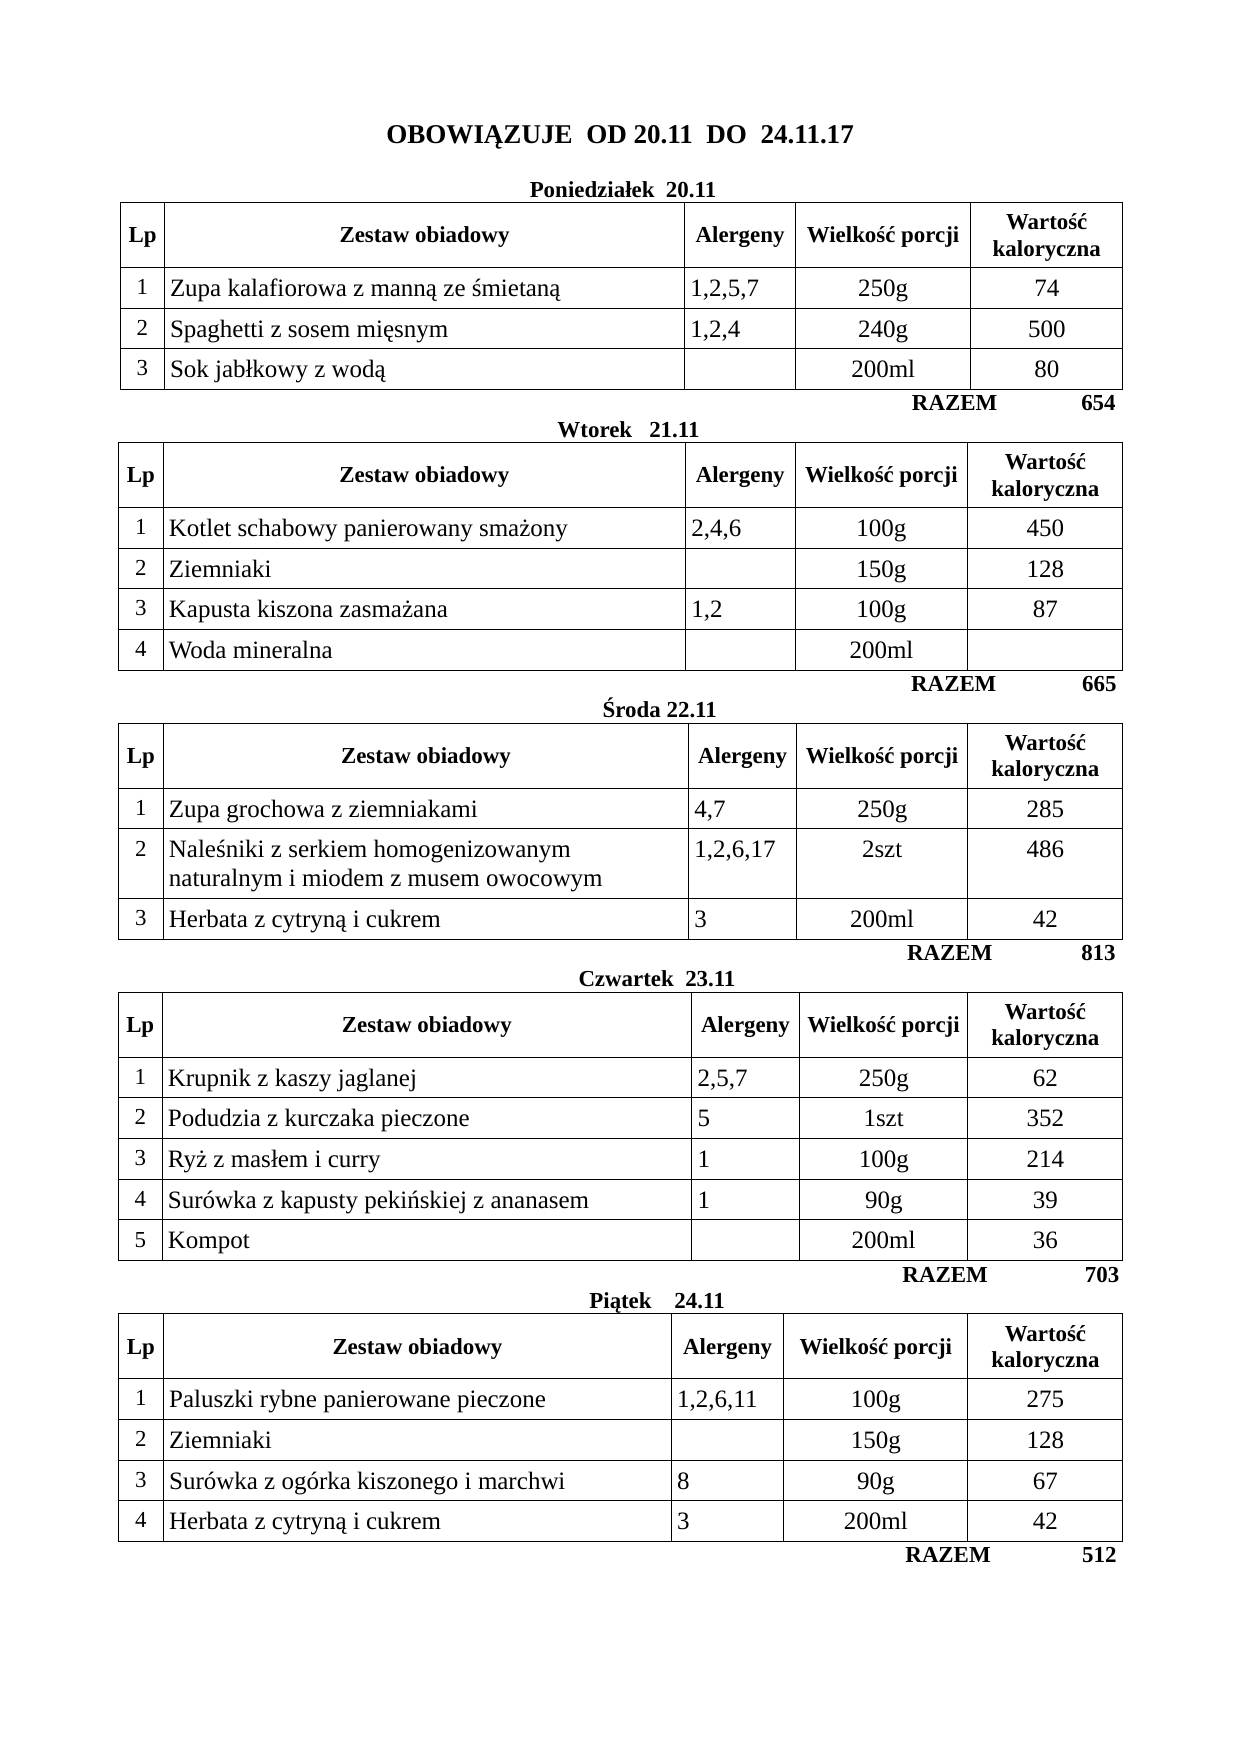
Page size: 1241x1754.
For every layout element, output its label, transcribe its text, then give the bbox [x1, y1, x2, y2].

text RAZEM 665 Środa 22.11 [118, 671, 1122, 723]
table_cell 1,2,4 [685, 309, 795, 348]
table_header Zestaw obiadowy [163, 993, 691, 1056]
table_cell 67 [968, 1461, 1122, 1500]
table_header Zestaw obiadowy [164, 724, 688, 788]
table_header Alergeny [686, 443, 795, 507]
table_cell 200ml [784, 1501, 967, 1541]
table_cell Podudzia z kurczaka pieczone [163, 1098, 691, 1138]
table_cell 250g [797, 789, 967, 828]
table_cell 36 [968, 1220, 1122, 1260]
table_cell 352 [968, 1098, 1122, 1138]
text OBOWIĄZUJE OD 20.11 DO 24.11.17 [118, 118, 1122, 149]
table_cell 42 [968, 1501, 1122, 1541]
table_cell [685, 349, 795, 389]
table_cell 3 [121, 349, 164, 389]
table_cell 100g [796, 508, 967, 547]
table_header Wartość kaloryczna [971, 203, 1122, 267]
table_header Alergeny [685, 203, 795, 267]
table_cell 3 [672, 1501, 783, 1541]
table_header Wartość kaloryczna [968, 1314, 1122, 1378]
table_cell Ziemniaki [164, 1420, 671, 1459]
table_header Wartość kaloryczna [968, 993, 1122, 1056]
table_cell Paluszki rybne panierowane pieczone [164, 1379, 671, 1419]
table_cell [672, 1420, 783, 1459]
table_cell 3 [119, 589, 163, 629]
table_header Alergeny [689, 724, 796, 788]
table_header Zestaw obiadowy [164, 443, 685, 507]
table_cell 1,2 [686, 589, 795, 629]
table_cell 1 [119, 508, 163, 547]
table_cell 90g [784, 1461, 967, 1500]
table_cell 3 [119, 899, 163, 938]
table_cell 200ml [800, 1220, 967, 1260]
table_cell 486 [968, 829, 1122, 898]
table_cell 3 [689, 899, 796, 938]
table_cell Spaghetti z sosem mięsnym [165, 309, 684, 348]
table_cell 1 [119, 789, 163, 828]
text RAZEM 703 Piątek 24.11 [118, 1261, 1122, 1313]
table_cell [686, 630, 795, 670]
table_cell Surówka z ogórka kiszonego i marchwi [164, 1461, 671, 1500]
table_cell 5 [692, 1098, 799, 1138]
table_header Lp [121, 203, 164, 267]
table_cell Woda mineralna [164, 630, 685, 670]
table_header Wielkość porcji [796, 443, 967, 507]
table_cell 42 [968, 899, 1122, 938]
table_cell 1,2,6,11 [672, 1379, 783, 1419]
table_cell 4 [119, 1180, 162, 1219]
table_cell 2 [119, 1420, 163, 1459]
table_cell 2 [119, 1098, 162, 1138]
table_cell 74 [971, 268, 1122, 307]
table_cell 1,2,5,7 [685, 268, 795, 307]
table_cell [968, 630, 1122, 670]
table_cell [692, 1220, 799, 1260]
table_cell [686, 549, 795, 588]
table_cell 1 [119, 1058, 162, 1097]
table_header Zestaw obiadowy [164, 1314, 671, 1378]
table_cell 100g [800, 1139, 967, 1179]
table_cell 4,7 [689, 789, 796, 828]
table_cell 4 [119, 1501, 163, 1541]
table_header Lp [119, 724, 163, 788]
table_header Wartość kaloryczna [968, 443, 1122, 507]
table_cell Naleśniki z serkiem homogenizowanym naturalnym i miodem z musem owocowym [164, 829, 688, 898]
text RAZEM 512 [118, 1542, 1122, 1568]
table_header Alergeny [672, 1314, 783, 1378]
table_header Wielkość porcji [796, 203, 970, 267]
text Wtorek 21.11 [118, 416, 1122, 442]
table_cell Krupnik z kaszy jaglanej [163, 1058, 691, 1097]
table_cell Herbata z cytryną i cukrem [164, 899, 688, 938]
text RAZEM 813 Czwartek 23.11 [118, 940, 1122, 992]
table_cell 90g [800, 1180, 967, 1219]
table_header Lp [119, 443, 163, 507]
table_header Wartość kaloryczna [968, 724, 1122, 788]
table_cell 1,2,6,17 [689, 829, 796, 898]
table_cell 100g [796, 589, 967, 629]
table_cell Kompot [163, 1220, 691, 1260]
table_cell Herbata z cytryną i cukrem [164, 1501, 671, 1541]
table_cell 450 [968, 508, 1122, 547]
table_cell 200ml [797, 899, 967, 938]
table_cell 87 [968, 589, 1122, 629]
table_cell 275 [968, 1379, 1122, 1419]
text Poniedziałek 20.11 [118, 176, 1122, 202]
text RAZEM 654 [118, 389, 1122, 416]
table_cell 2szt [797, 829, 967, 898]
table_cell 3 [119, 1139, 162, 1179]
table_cell 8 [672, 1461, 783, 1500]
table_cell Zupa grochowa z ziemniakami [164, 789, 688, 828]
table_cell 250g [800, 1058, 967, 1097]
table_cell 128 [968, 1420, 1122, 1459]
table_cell 200ml [796, 349, 970, 389]
table_cell 128 [968, 549, 1122, 588]
table_cell 5 [119, 1220, 162, 1260]
table_cell 2,5,7 [692, 1058, 799, 1097]
table_cell 1 [692, 1139, 799, 1179]
table_cell 285 [968, 789, 1122, 828]
table_header Lp [119, 993, 162, 1056]
table_cell 2 [121, 309, 164, 348]
table_cell 80 [971, 349, 1122, 389]
table_header Wielkość porcji [797, 724, 967, 788]
table_cell 150g [796, 549, 967, 588]
table_cell 1 [119, 1379, 163, 1419]
table_cell 39 [968, 1180, 1122, 1219]
table_cell 250g [796, 268, 970, 307]
table_cell Kapusta kiszona zasmażana [164, 589, 685, 629]
table_header Zestaw obiadowy [165, 203, 684, 267]
table_cell Kotlet schabowy panierowany smażony [164, 508, 685, 547]
table_cell 500 [971, 309, 1122, 348]
table_cell 240g [796, 309, 970, 348]
table_cell 1 [692, 1180, 799, 1219]
table_header Wielkość porcji [784, 1314, 967, 1378]
table_cell 3 [119, 1461, 163, 1500]
table_header Alergeny [692, 993, 799, 1056]
table_cell 2 [119, 549, 163, 588]
table_cell Surówka z kapusty pekińskiej z ananasem [163, 1180, 691, 1219]
table_header Wielkość porcji [800, 993, 967, 1056]
table_cell Ryż z masłem i curry [163, 1139, 691, 1179]
table_cell 100g [784, 1379, 967, 1419]
table_cell 1 [121, 268, 164, 307]
table_cell Sok jabłkowy z wodą [165, 349, 684, 389]
table_cell 62 [968, 1058, 1122, 1097]
table_cell 214 [968, 1139, 1122, 1179]
table_cell Zupa kalafiorowa z manną ze śmietaną [165, 268, 684, 307]
table_cell 150g [784, 1420, 967, 1459]
table_cell 200ml [796, 630, 967, 670]
table_cell 2 [119, 829, 163, 898]
table_cell 2,4,6 [686, 508, 795, 547]
table_header Lp [119, 1314, 163, 1378]
table_cell 1szt [800, 1098, 967, 1138]
table_cell Ziemniaki [164, 549, 685, 588]
table_cell 4 [119, 630, 163, 670]
